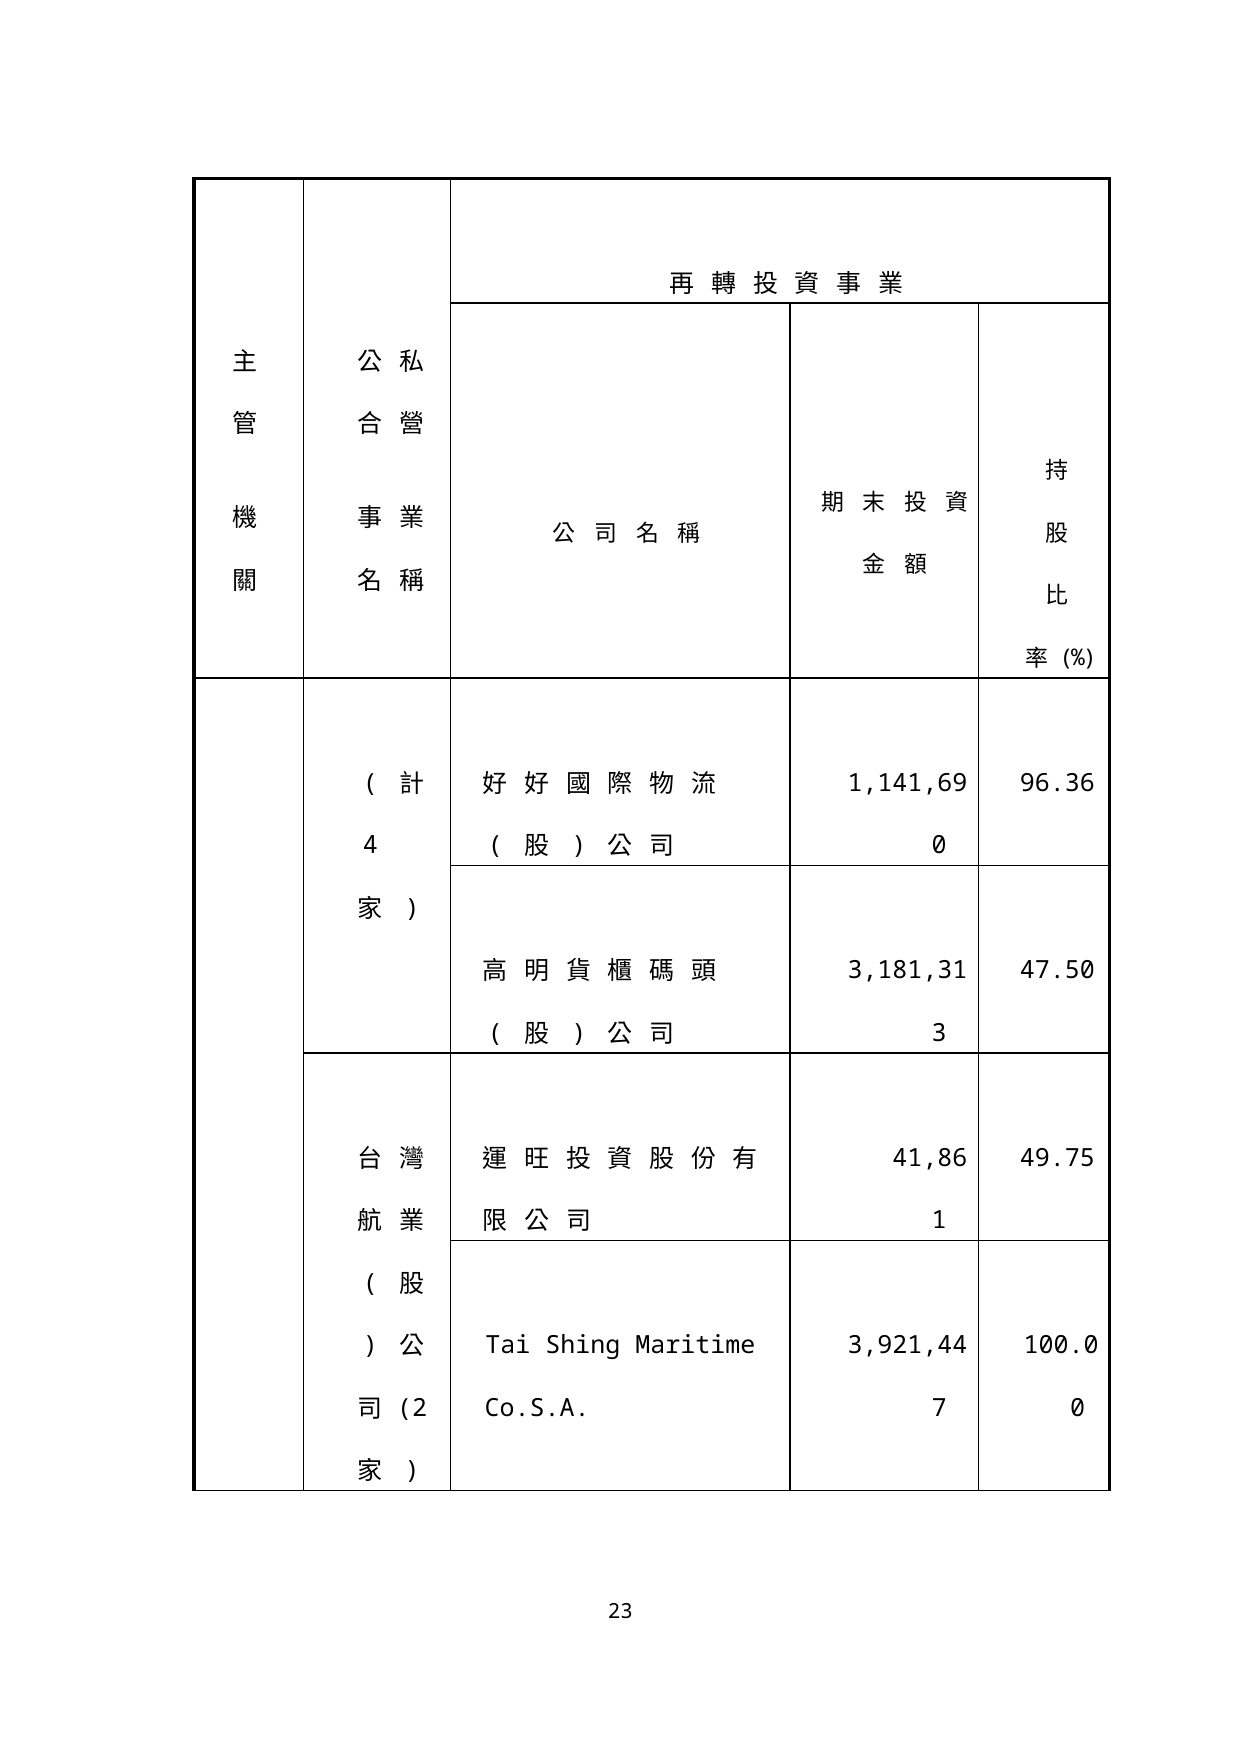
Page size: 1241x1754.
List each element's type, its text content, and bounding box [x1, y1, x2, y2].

table_cell 高明貨櫃碼頭(股)公司 [451, 866, 789, 1052]
table_cell 49.75 [979, 1054, 1108, 1240]
table_cell 41,861 [791, 1054, 978, 1240]
table_cell 96.36 [979, 679, 1108, 865]
table_cell 3,181,313 [791, 866, 978, 1052]
table_cell 運旺投資股份有限公司 [451, 1054, 789, 1240]
table_cell 1,141,690 [791, 679, 978, 865]
table_cell 期末投資金額 [791, 304, 978, 677]
table_cell 台灣航業(股)公司(2家) [304, 1054, 450, 1490]
table_cell 100.00 [979, 1241, 1108, 1490]
table_header 主管 機關 [196, 180, 303, 677]
table_cell Tai Shing Maritime Co.S.A. [451, 1241, 789, 1490]
table_cell 持股比率(%) [979, 304, 1108, 677]
table_cell 公司名稱 [451, 304, 789, 677]
table_cell 3,921,447 [791, 1241, 978, 1490]
table_header 公私合營 事業名稱 [304, 180, 450, 677]
table_cell [196, 679, 303, 1490]
table_header 再轉投資事業 [451, 180, 1108, 302]
table_cell 好好國際物流(股)公司 [451, 679, 789, 865]
table_cell (計4家) [304, 679, 450, 1052]
table_cell 47.50 [979, 866, 1108, 1052]
